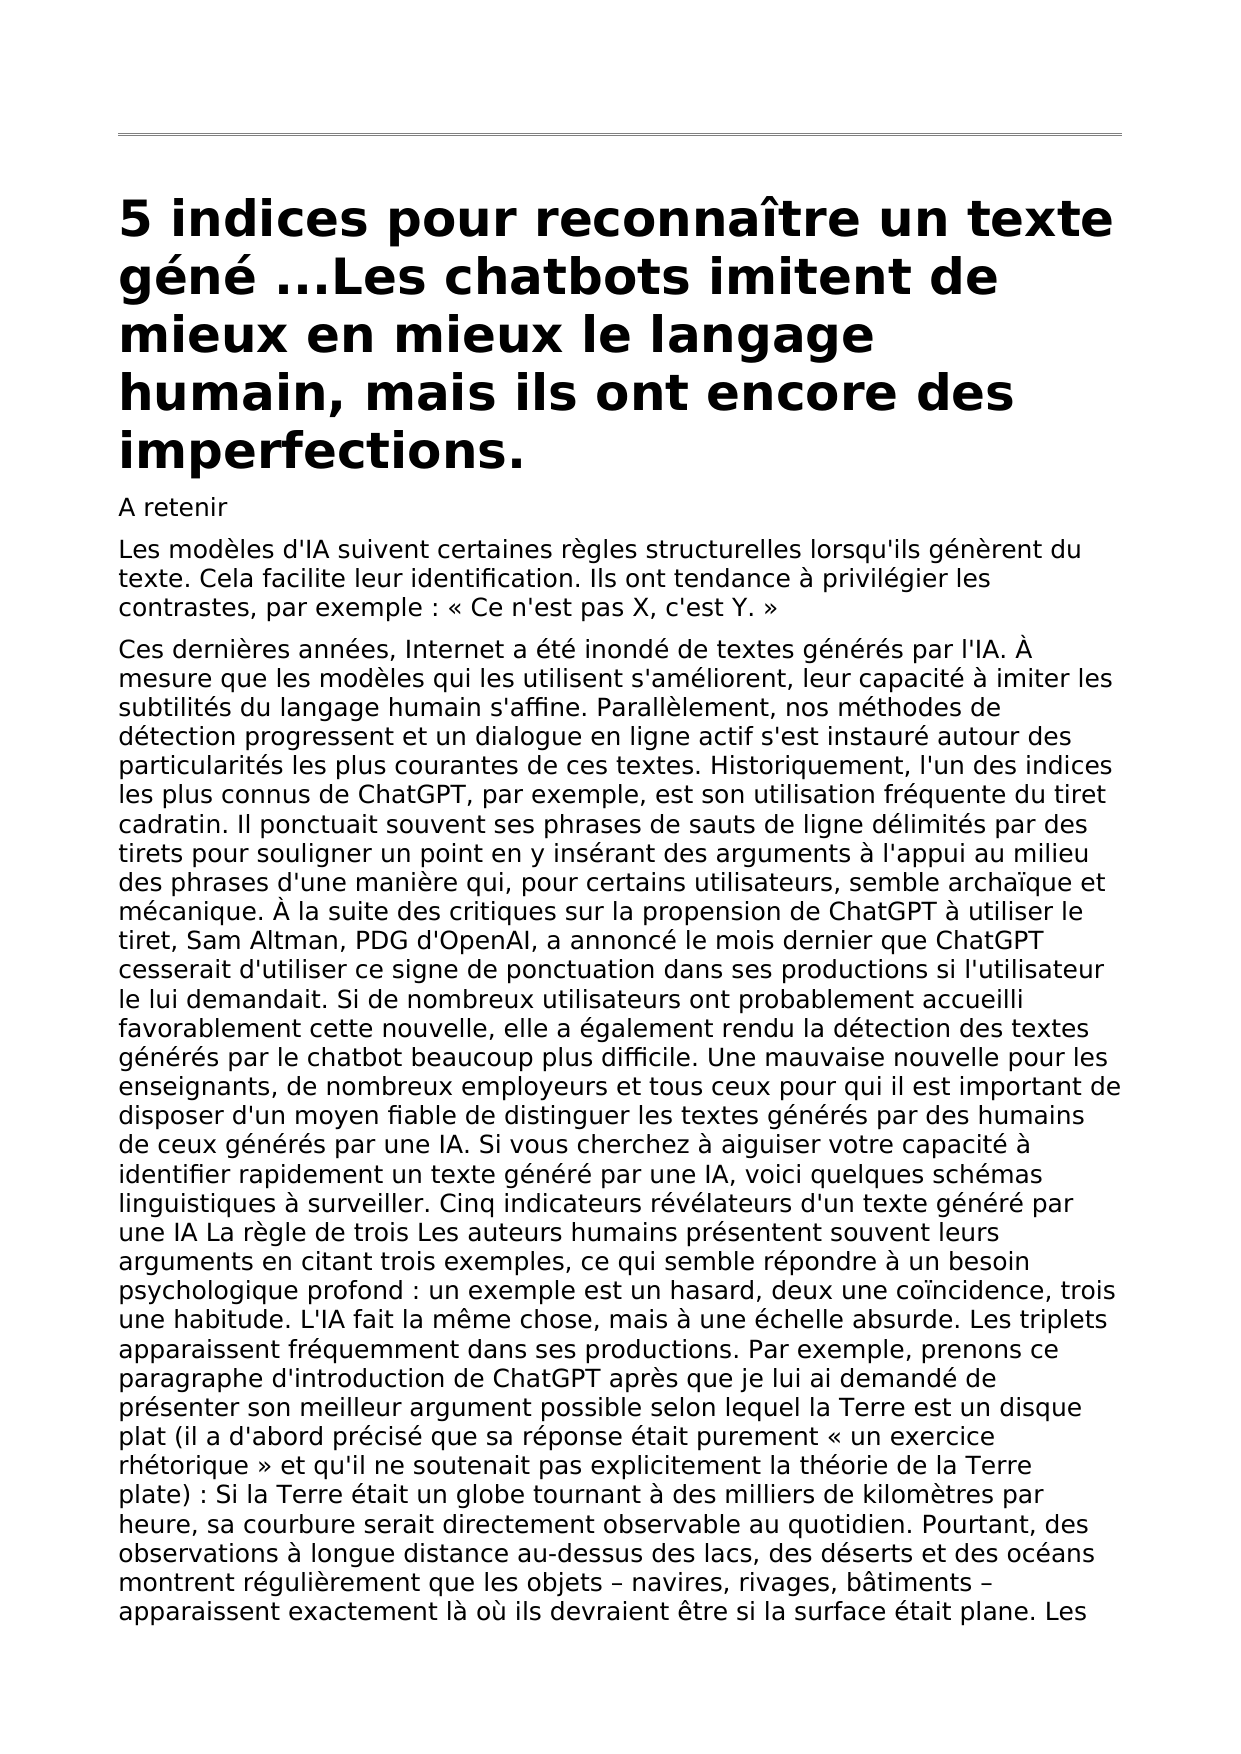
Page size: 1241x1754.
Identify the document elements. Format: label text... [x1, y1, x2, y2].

text Ces dernières années, Internet a été inondé de textes générés par l'IA. À mesure que les modèles qui les utilisent s'améliorent, leur capacité à imiter les subtilités du langage humain s'affine. Parallèlement, nos méthodes de détection progressent et un dialogue en ligne actif s'est instauré autour des particularités les plus courantes de ces textes. Historiquement, l'un des indices les plus connus de ChatGPT, par exemple, est son utilisation fréquente du tiret cadratin. Il ponctuait souvent ses phrases de sauts de ligne délimités par des tirets pour souligner un point en y insérant des arguments à l'appui au milieu des phrases d'une manière qui, pour certains utilisateurs, semble archaïque et mécanique. À la suite des critiques sur la propension de ChatGPT à utiliser le tiret, Sam Altman, PDG d'OpenAI, a annoncé le mois dernier que ChatGPT cesserait d'utiliser ce signe de ponctuation dans ses productions si l'utilisateur le lui demandait. Si de nombreux utilisateurs ont probablement accueilli favorablement cette nouvelle, elle a également rendu la détection des textes générés par le chatbot beaucoup plus difficile. Une mauvaise nouvelle pour les enseignants, de nombreux employeurs et tous ceux pour qui il est important de disposer d'un moyen fiable de distinguer les textes générés par des humains de ceux générés par une IA. Si vous cherchez à aiguiser votre capacité à identifier rapidement un texte généré par une IA, voici quelques schémas linguistiques à surveiller. Cinq indicateurs révélateurs d'un texte généré par une IA La règle de trois Les auteurs humains présentent souvent leurs arguments en citant trois exemples, ce qui semble répondre à un besoin psychologique profond : un exemple est un hasard, deux une coïncidence, trois une habitude. L'IA fait la même chose, mais à une échelle absurde. Les triplets apparaissent fréquemment dans ses productions. Par exemple, prenons ce paragraphe d'introduction de ChatGPT après que je lui ai demandé de présenter son meilleur argument possible selon lequel la Terre est un disque plat (il a d'abord précisé que sa réponse était purement « un exercice rhétorique » et qu'il ne soutenait pas explicitement la théorie de la Terre plate) : Si la Terre était un globe tournant à des milliers de kilomètres par heure, sa courbure serait directement observable au quotidien. Pourtant, des observations à longue distance au-dessus des lacs, des déserts et des océans montrent régulièrement que les objets – navires, rivages, bâtiments – apparaissent exactement là où ils devraient être si la surface était plane. Les [118, 635, 1122, 1626]
text A retenir [118, 493, 1122, 522]
text Les modèles d'IA suivent certaines règles structurelles lorsqu'ils génèrent du texte. Cela facilite leur identification. Ils ont tendance à privilégier les contrastes, par exemple : « Ce n'est pas X, c'est Y. » [118, 535, 1122, 622]
subtitle 5 indices pour reconnaître un texte géné ...Les chatbots imitent de mieux en mieux le langage humain, mais ils ont encore des imperfections. [118, 189, 1122, 481]
